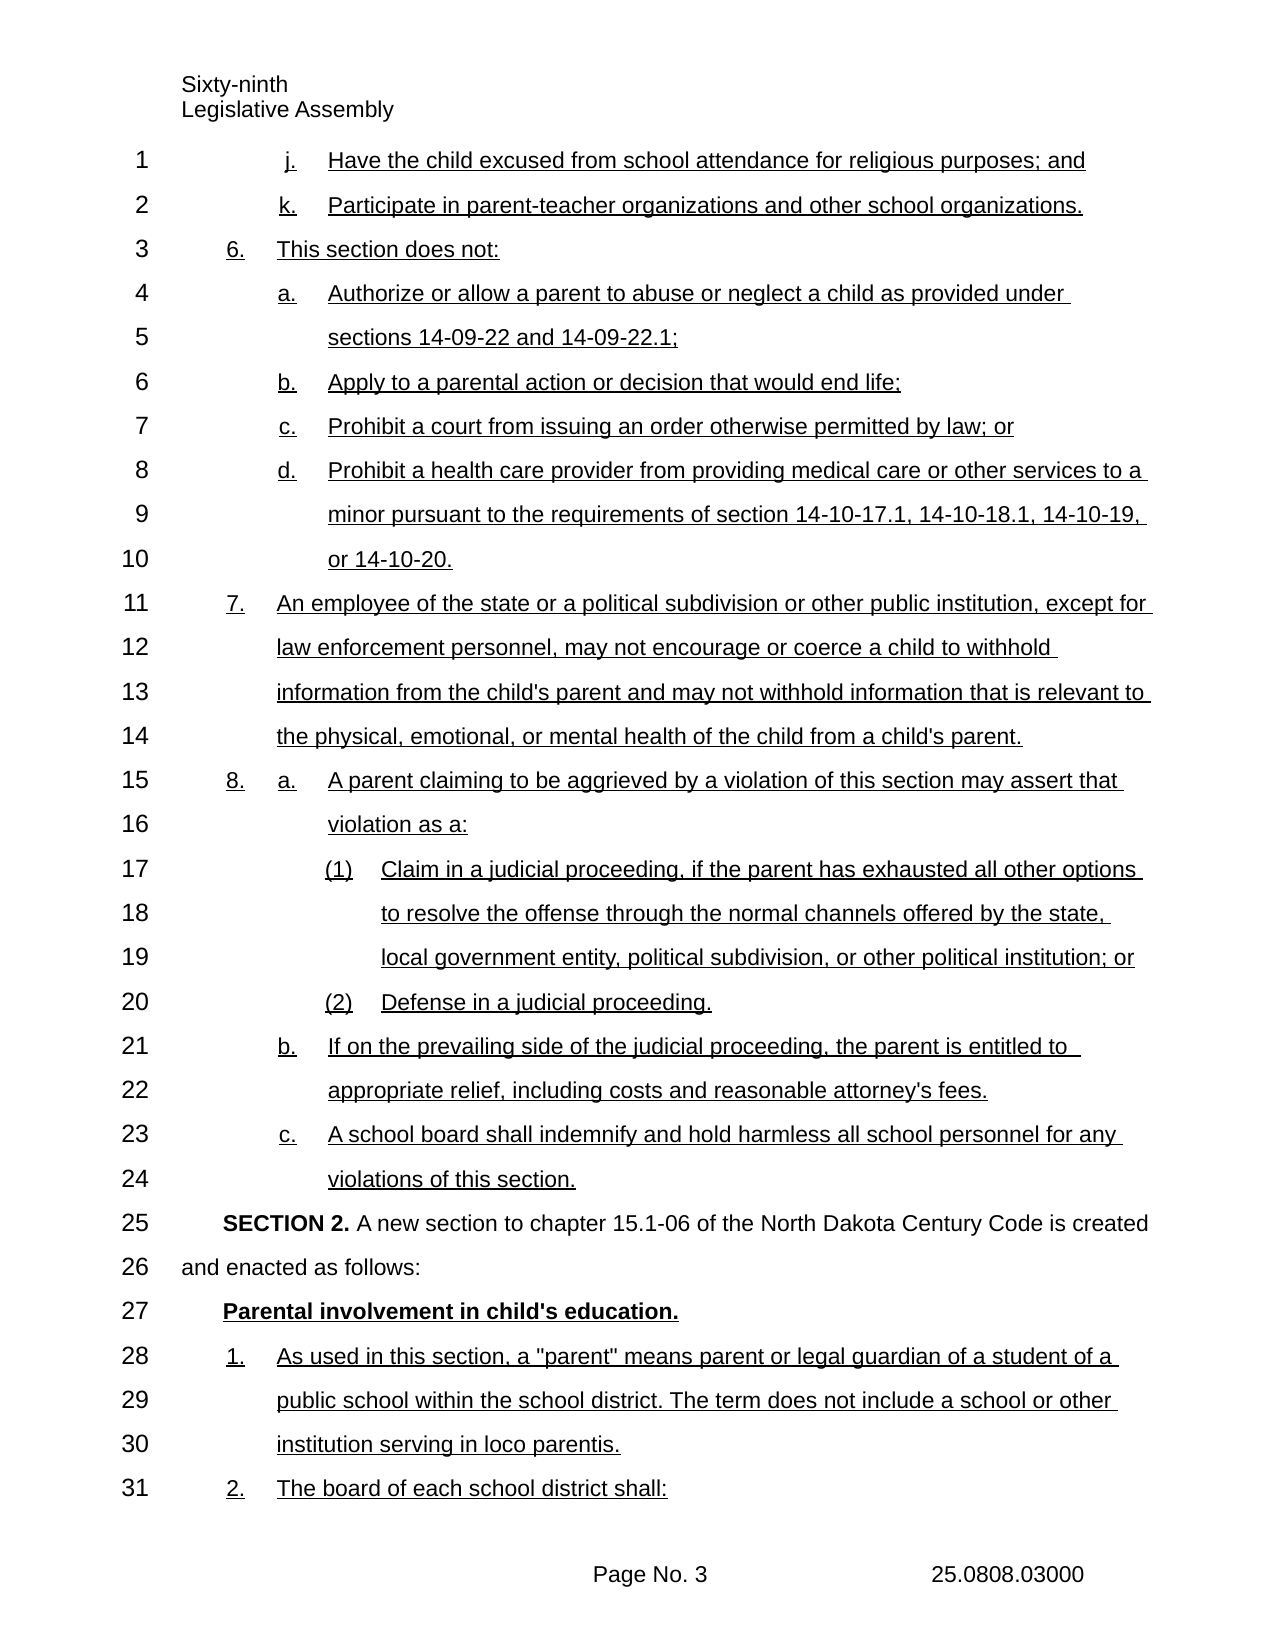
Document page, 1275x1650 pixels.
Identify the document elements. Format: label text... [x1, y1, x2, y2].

text c. A school board shall indemnify and hold harmless all school personnel for any violations of this section. [181, 1107, 1154, 1196]
text j. Have the child excused from school attendance for religious purposes; and [181, 133, 1154, 178]
text b. If on the prevailing side of the judicial proceeding, the parent is entitled to appropriate relief, including costs and reasonable attorney's fees. [181, 1019, 1154, 1107]
text k. Participate in parent-teacher organizations and other school organizations. [181, 178, 1154, 222]
text b. Apply to a parental action or decision that would end life; [181, 355, 1154, 399]
text 1. As used in this section, a "parent" means parent or legal guardian of a student of a public school within the school district. The term does not include a school or other institution serving in loco parentis. [181, 1329, 1154, 1461]
text (2) Defense in a judicial proceeding. [181, 974, 1154, 1019]
text 7. An employee of the state or a political subdivision or other public institution, except for law enforcement personnel, may not encourage or coerce a child to withhold information from the child's parent and may not withhold information that is relevant to the physical, emotional, or mental health of the child from a child's parent. [181, 576, 1154, 753]
text 6. This section does not: [181, 222, 1154, 266]
text SECTION 2. A new section to chapter 15.1‑06 of the North Dakota Century Code is created and enacted as follows: [181, 1196, 1154, 1284]
text c. Prohibit a court from issuing an order otherwise permitted by law; or [181, 399, 1154, 443]
text d. Prohibit a health care provider from providing medical care or other services to a minor pursuant to the requirements of section 14‑10‑17.1, 14‑10‑18.1, 14‑10‑19, or 14‑10‑20. [181, 443, 1154, 576]
text 2. The board of each school district shall: [181, 1461, 1154, 1506]
text a. Authorize or allow a parent to abuse or neglect a child as provided under sections 14‑09‑22 and 14‑09‑22.1; [181, 266, 1154, 355]
text (1) Claim in a judicial proceeding, if the parent has exhausted all other options to resolve the offense through the normal channels offered by the state, local government entity, political subdivision, or other political institution; or [181, 842, 1154, 974]
text 8. a. A parent claiming to be aggrieved by a violation of this section may assert that violation as a: [181, 753, 1154, 842]
subtitle Parental involvement in child's education. [181, 1284, 1154, 1329]
